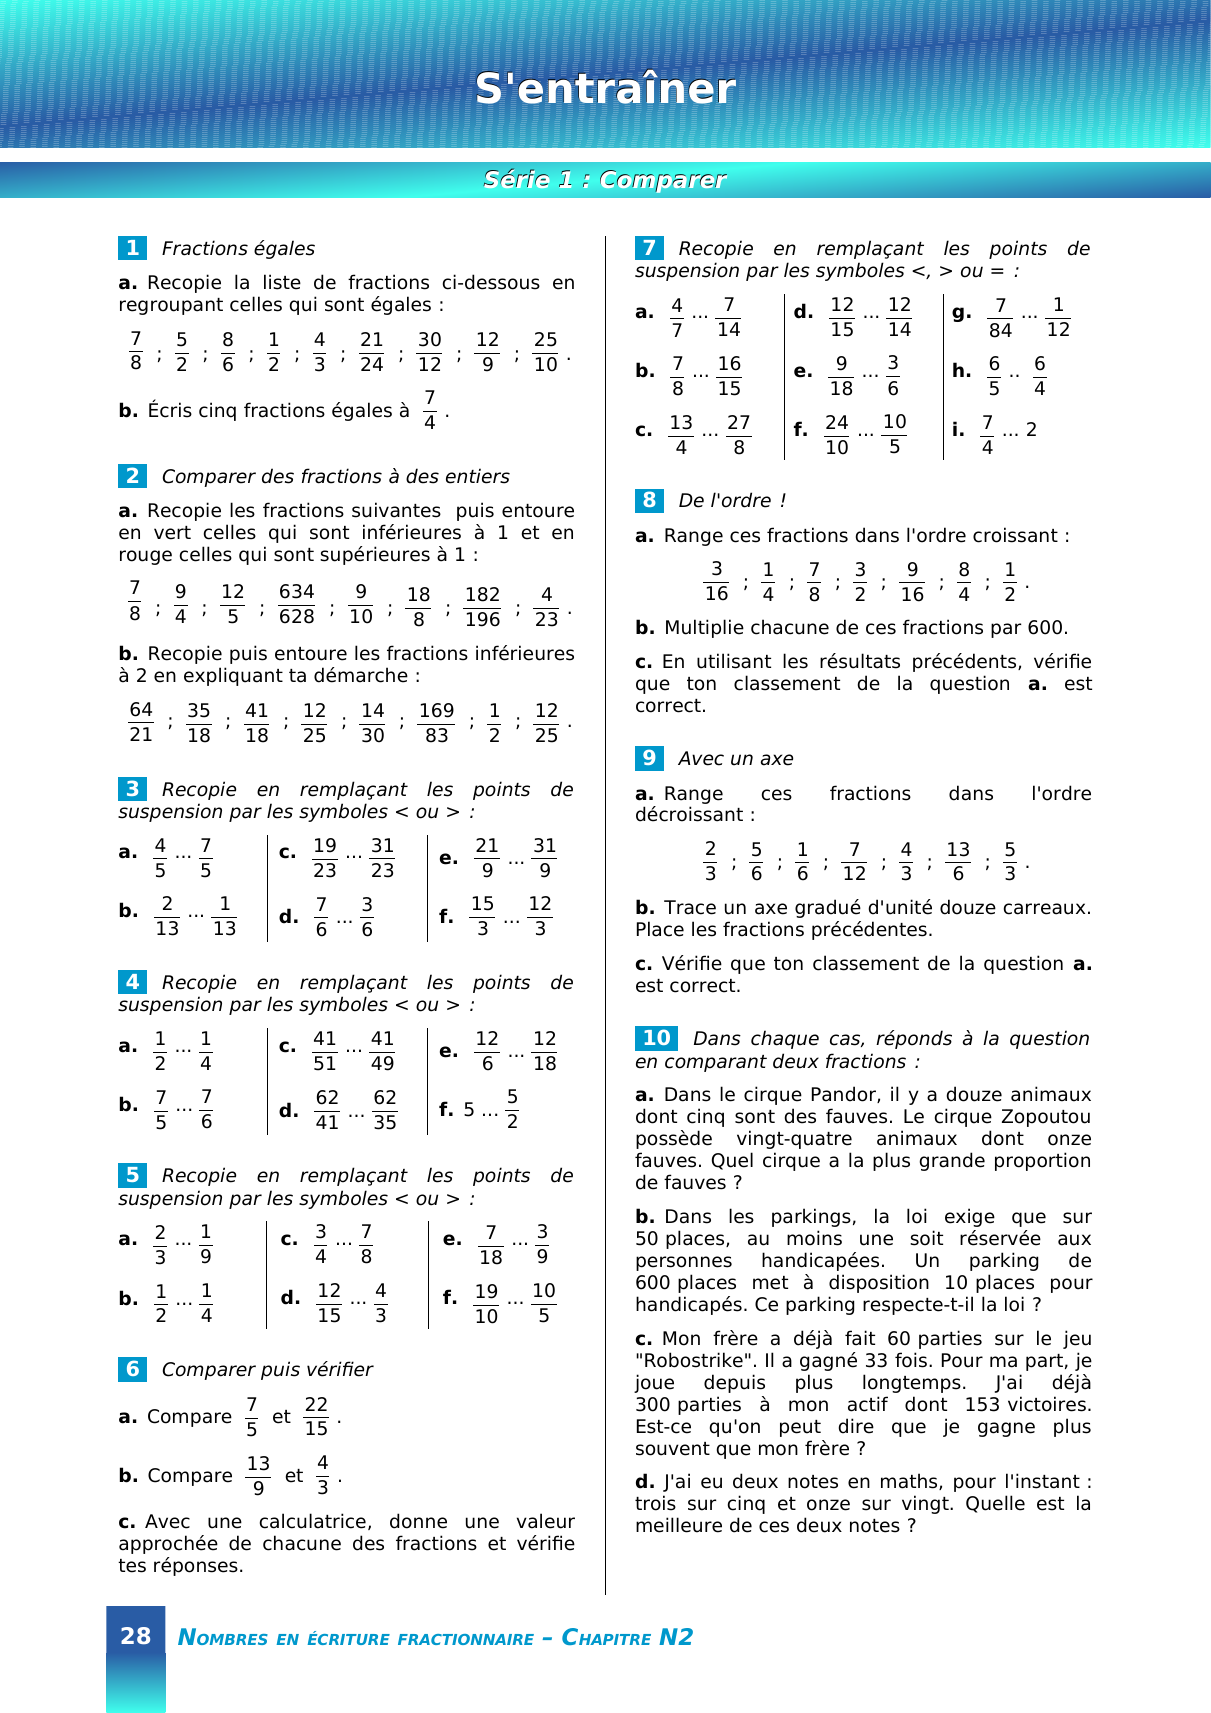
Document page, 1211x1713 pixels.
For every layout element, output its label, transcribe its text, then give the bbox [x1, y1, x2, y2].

list Multiplie chacune de ces fractions par 600. [635, 617, 1092, 639]
list Fractions égales [147, 236, 576, 260]
list .. [952, 353, 1092, 400]
list ... [793, 353, 934, 400]
list Range ces fractions dans l'ordre décroissant : [635, 782, 1092, 826]
text ; ; ; ; ; ; ; ; . [118, 328, 576, 376]
list ... [118, 835, 255, 882]
list ... [793, 412, 934, 459]
list Comparer puis vérifier [147, 1357, 576, 1382]
list Recopie en remplaçant les points de suspension par les symboles <, > ou = : [635, 236, 1092, 282]
list Recopie en remplaçant les points de suspension par les symboles < ou > : [118, 970, 576, 1016]
text ; ; ; ; ; ; . [635, 838, 1092, 885]
list ... [278, 1087, 415, 1134]
list ... [280, 1280, 413, 1327]
list ... [118, 893, 255, 940]
list ... [952, 294, 1092, 342]
list ... [439, 1028, 576, 1075]
list Dans chaque cas, réponds à la question en comparant deux fractions : [635, 1026, 1092, 1072]
text ; ; ; ; ; ; . [635, 558, 1092, 605]
list ... [443, 1221, 576, 1269]
list ... [118, 1028, 255, 1075]
list De l'ordre ! [635, 488, 1092, 513]
list ... [439, 835, 576, 882]
list Recopie la liste de fractions ci-dessous en regroupant celles qui sont égales : [118, 272, 576, 316]
text ; ; ; ; ; ; ; . [118, 699, 576, 747]
list ... [443, 1280, 576, 1328]
list 5 ... [439, 1087, 576, 1133]
list ... [118, 1087, 255, 1134]
list Avec un axe [664, 746, 1092, 771]
list ... [280, 1221, 413, 1268]
list Range ces fractions dans l'ordre croissant : [635, 524, 1092, 547]
list Compare et . [118, 1393, 576, 1440]
list ... [278, 894, 415, 941]
list ... [635, 353, 776, 400]
list ... [118, 1281, 251, 1327]
list ... [439, 893, 576, 940]
list ... 2 [952, 412, 1092, 459]
list ... [635, 412, 776, 459]
list Dans les parkings, la loi exige que sur 50 places, au moins une soit réservée aux personnes handicapées. Un parking de 600 places met à disposition 10 places pour handicapés. Ce parking respecte-t-il la loi ? [635, 1206, 1092, 1316]
list Écris cinq fractions égales à . [118, 388, 576, 434]
list En utilisant les résultats précédents, vérifie que ton classement de la question a. est correct. [635, 651, 1092, 717]
list ... [793, 294, 934, 341]
list Recopie en remplaçant les points de suspension par les symboles < ou > : [118, 1163, 576, 1209]
list J'ai eu deux notes en maths, pour l'instant : trois sur cinq et onze sur vingt. Quelle est la meilleure de ces deux notes ? [635, 1471, 1092, 1537]
list Avec une calculatrice, donne une valeur approchée de chacune des fractions et vérifie tes réponses. [118, 1511, 576, 1577]
list Recopie puis entoure les fractions inférieures à 2 en expliquant ta démarche : [118, 643, 576, 687]
list Comparer des fractions à des entiers [147, 464, 576, 488]
list Mon frère a déjà fait 60 parties sur le jeu "Robostrike". Il a gagné 33 fois. Pour ma part, je joue depuis plus longtemps. J'ai déjà 300 parties à mon actif dont 153 victoires. Est-ce qu'on peut dire que je gagne plus souvent que mon frère ? [635, 1328, 1092, 1459]
list ... [118, 1221, 251, 1269]
list Compare et . [118, 1452, 576, 1499]
list Dans le cirque Pandor, il y a douze animaux dont cinq sont des fauves. Le cirque Zopoutou possède vingt-quatre animaux dont onze fauves. Quel cirque a la plus grande proportion de fauves ? [635, 1084, 1092, 1194]
list Vérifie que ton classement de la question a. est correct. [635, 953, 1092, 997]
list ... [278, 1028, 415, 1075]
list Recopie en remplaçant les points de suspension par les symboles < ou > : [118, 777, 576, 823]
list Recopie les fractions suivantes puis entoure en vert celles qui sont inférieures à 1 et en rouge celles qui sont supérieures à 1 : [118, 500, 576, 566]
text ; ; ; ; ; ; ; . [118, 578, 576, 631]
list ... [635, 294, 776, 342]
list ... [278, 835, 415, 882]
list Trace un axe gradué d'unité douze carreaux. Place les fractions précédentes. [635, 897, 1092, 941]
